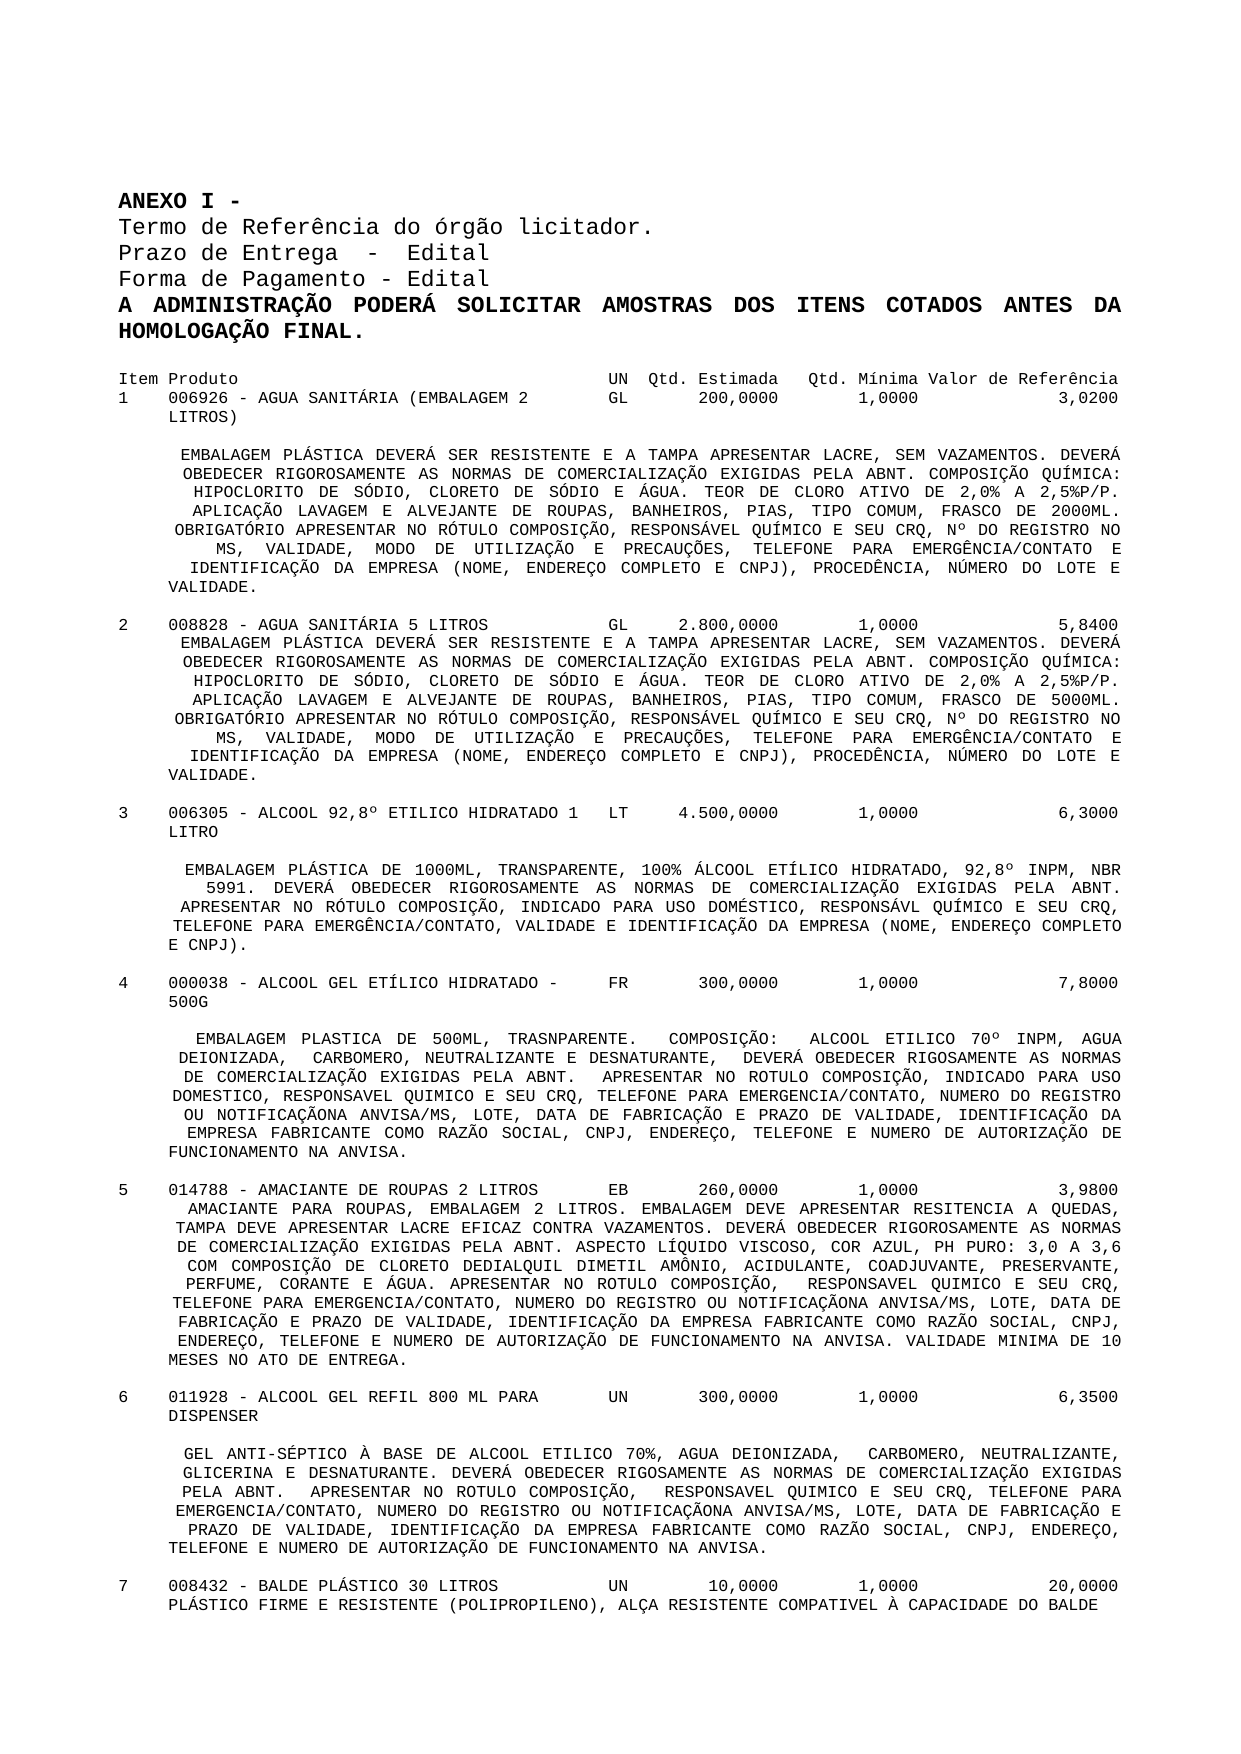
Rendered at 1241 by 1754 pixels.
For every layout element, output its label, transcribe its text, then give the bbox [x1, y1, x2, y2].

text 6 011928 - ALCOOL GEL REFIL 800 ML PARA UN 300,0000 1,0000 6,3500 DISPENSER [118, 1370, 1122, 1427]
text Termo de Referência do órgão licitador. [118, 215, 1122, 241]
text EMBALAGEM PLÁSTICA DEVERÁ SER RESISTENTE E A TAMPA APRESENTAR LACRE, SEM VAZAMENTOS. DEVERÁ OBEDECER RIGOROSAMENTE AS NORMAS DE COMERCIALIZAÇÃO EXIGIDAS PELA ABNT. COMPOSIÇÃO QUÍMICA: HIPOCLORITO DE SÓDIO, CLORETO DE SÓDIO E ÁGUA. TEOR DE CLORO ATIVO DE 2,0% A 2,5%P/P. APLICAÇÃO LAVAGEM E ALVEJANTE DE ROUPAS, BANHEIROS, PIAS, TIPO COMUM, FRASCO DE 2000ML. OBRIGATÓRIO APRESENTAR NO RÓTULO COMPOSIÇÃO, RESPONSÁVEL QUÍMICO E SEU CRQ, Nº DO REGISTRO NO MS, VALIDADE, MODO DE UTILIZAÇÃO E PRECAUÇÕES, TELEFONE PARA EMERGÊNCIA/CONTATO E IDENTIFICAÇÃO DA EMPRESA (NOME, ENDEREÇO COMPLETO E CNPJ), PROCEDÊNCIA, NÚMERO DO LOTE E VALIDADE. [118, 427, 1122, 597]
text EMBALAGEM PLÁSTICA DE 1000ML, TRANSPARENTE, 100% ÁLCOOL ETÍLICO HIDRATADO, 92,8º INPM, NBR 5991. DEVERÁ OBEDECER RIGOROSAMENTE AS NORMAS DE COMERCIALIZAÇÃO EXIGIDAS PELA ABNT. APRESENTAR NO RÓTULO COMPOSIÇÃO, INDICADO PARA USO DOMÉSTICO, RESPONSÁVL QUÍMICO E SEU CRQ, TELEFONE PARA EMERGÊNCIA/CONTATO, VALIDADE E IDENTIFICAÇÃO DA EMPRESA (NOME, ENDEREÇO COMPLETO E CNPJ). [118, 842, 1122, 955]
text EMBALAGEM PLASTICA DE 500ML, TRASNPARENTE. COMPOSIÇÃO: ALCOOL ETILICO 70º INPM, AGUA DEIONIZADA, CARBOMERO, NEUTRALIZANTE E DESNATURANTE, DEVERÁ OBEDECER RIGOSAMENTE AS NORMAS DE COMERCIALIZAÇÃO EXIGIDAS PELA ABNT. APRESENTAR NO ROTULO COMPOSIÇÃO, INDICADO PARA USO DOMESTICO, RESPONSAVEL QUIMICO E SEU CRQ, TELEFONE PARA EMERGENCIA/CONTATO, NUMERO DO REGISTRO OU NOTIFICAÇÃONA ANVISA/MS, LOTE, DATA DE FABRICAÇÃO E PRAZO DE VALIDADE, IDENTIFICAÇÃO DA EMPRESA FABRICANTE COMO RAZÃO SOCIAL, CNPJ, ENDEREÇO, TELEFONE E NUMERO DE AUTORIZAÇÃO DE FUNCIONAMENTO NA ANVISA. [118, 1012, 1122, 1163]
text Forma de Pagamento - Edital [118, 267, 1122, 293]
text 4 000038 - ALCOOL GEL ETÍLICO HIDRATADO - FR 300,0000 1,0000 7,8000 500G [118, 955, 1122, 1012]
text Prazo de Entrega - Edital [118, 241, 1122, 267]
text ANEXO I - [118, 189, 1122, 215]
text 5 014788 - AMACIANTE DE ROUPAS 2 LITROS EB 260,0000 1,0000 3,9800 AMACIANTE PARA ROUPAS, EMBALAGEM 2 LITROS. EMBALAGEM DEVE APRESENTAR RESITENCIA A QUEDAS, TAMPA DEVE APRESENTAR LACRE EFICAZ CONTRA VAZAMENTOS. DEVERÁ OBEDECER RIGOROSAMENTE AS NORMAS DE COMERCIALIZAÇÃO EXIGIDAS PELA ABNT. ASPECTO LÍQUIDO VISCOSO, COR AZUL, PH PURO: 3,0 A 3,6 COM COMPOSIÇÃO DE CLORETO DEDIALQUIL DIMETIL AMÔNIO, ACIDULANTE, COADJUVANTE, PRESERVANTE, PERFUME, CORANTE E ÁGUA. APRESENTAR NO ROTULO COMPOSIÇÃO, RESPONSAVEL QUIMICO E SEU CRQ, TELEFONE PARA EMERGENCIA/CONTATO, NUMERO DO REGISTRO OU NOTIFICAÇÃONA ANVISA/MS, LOTE, DATA DE FABRICAÇÃO E PRAZO DE VALIDADE, IDENTIFICAÇÃO DA EMPRESA FABRICANTE COMO RAZÃO SOCIAL, CNPJ, ENDEREÇO, TELEFONE E NUMERO DE AUTORIZAÇÃO DE FUNCIONAMENTO NA ANVISA. VALIDADE MINIMA DE 10 MESES NO ATO DE ENTREGA. [118, 1163, 1122, 1370]
text A ADMINISTRAÇÃO PODERÁ SOLICITAR AMOSTRAS DOS ITENS COTADOS ANTES DA HOMOLOGAÇÃO FINAL. [118, 293, 1122, 345]
text 7 008432 - BALDE PLÁSTICO 30 LITROS UN 10,0000 1,0000 20,0000 PLÁSTICO FIRME E RESISTENTE (POLIPROPILENO), ALÇA RESISTENTE COMPATIVEL À CAPACIDADE DO BALDE [118, 1559, 1122, 1615]
text GEL ANTI-SÉPTICO À BASE DE ALCOOL ETILICO 70%, AGUA DEIONIZADA, CARBOMERO, NEUTRALIZANTE, GLICERINA E DESNATURANTE. DEVERÁ OBEDECER RIGOSAMENTE AS NORMAS DE COMERCIALIZAÇÃO EXIGIDAS PELA ABNT. APRESENTAR NO ROTULO COMPOSIÇÃO, RESPONSAVEL QUIMICO E SEU CRQ, TELEFONE PARA EMERGENCIA/CONTATO, NUMERO DO REGISTRO OU NOTIFICAÇÃONA ANVISA/MS, LOTE, DATA DE FABRICAÇÃO E PRAZO DE VALIDADE, IDENTIFICAÇÃO DA EMPRESA FABRICANTE COMO RAZÃO SOCIAL, CNPJ, ENDEREÇO, TELEFONE E NUMERO DE AUTORIZAÇÃO DE FUNCIONAMENTO NA ANVISA. [118, 1427, 1122, 1559]
text 3 006305 - ALCOOL 92,8º ETILICO HIDRATADO 1 LT 4.500,0000 1,0000 6,3000 LITRO [118, 786, 1122, 842]
text Item Produto UN Qtd. Estimada Qtd. Mínima Valor de Referência 1 006926 - AGUA SANITÁRIA (EMBALAGEM 2 GL 200,0000 1,0000 3,0200 LITROS) [118, 371, 1122, 427]
text 2 008828 - AGUA SANITÁRIA 5 LITROS GL 2.800,0000 1,0000 5,8400 EMBALAGEM PLÁSTICA DEVERÁ SER RESISTENTE E A TAMPA APRESENTAR LACRE, SEM VAZAMENTOS. DEVERÁ OBEDECER RIGOROSAMENTE AS NORMAS DE COMERCIALIZAÇÃO EXIGIDAS PELA ABNT. COMPOSIÇÃO QUÍMICA: HIPOCLORITO DE SÓDIO, CLORETO DE SÓDIO E ÁGUA. TEOR DE CLORO ATIVO DE 2,0% A 2,5%P/P. APLICAÇÃO LAVAGEM E ALVEJANTE DE ROUPAS, BANHEIROS, PIAS, TIPO COMUM, FRASCO DE 5000ML. OBRIGATÓRIO APRESENTAR NO RÓTULO COMPOSIÇÃO, RESPONSÁVEL QUÍMICO E SEU CRQ, Nº DO REGISTRO NO MS, VALIDADE, MODO DE UTILIZAÇÃO E PRECAUÇÕES, TELEFONE PARA EMERGÊNCIA/CONTATO E IDENTIFICAÇÃO DA EMPRESA (NOME, ENDEREÇO COMPLETO E CNPJ), PROCEDÊNCIA, NÚMERO DO LOTE E VALIDADE. [118, 597, 1122, 786]
